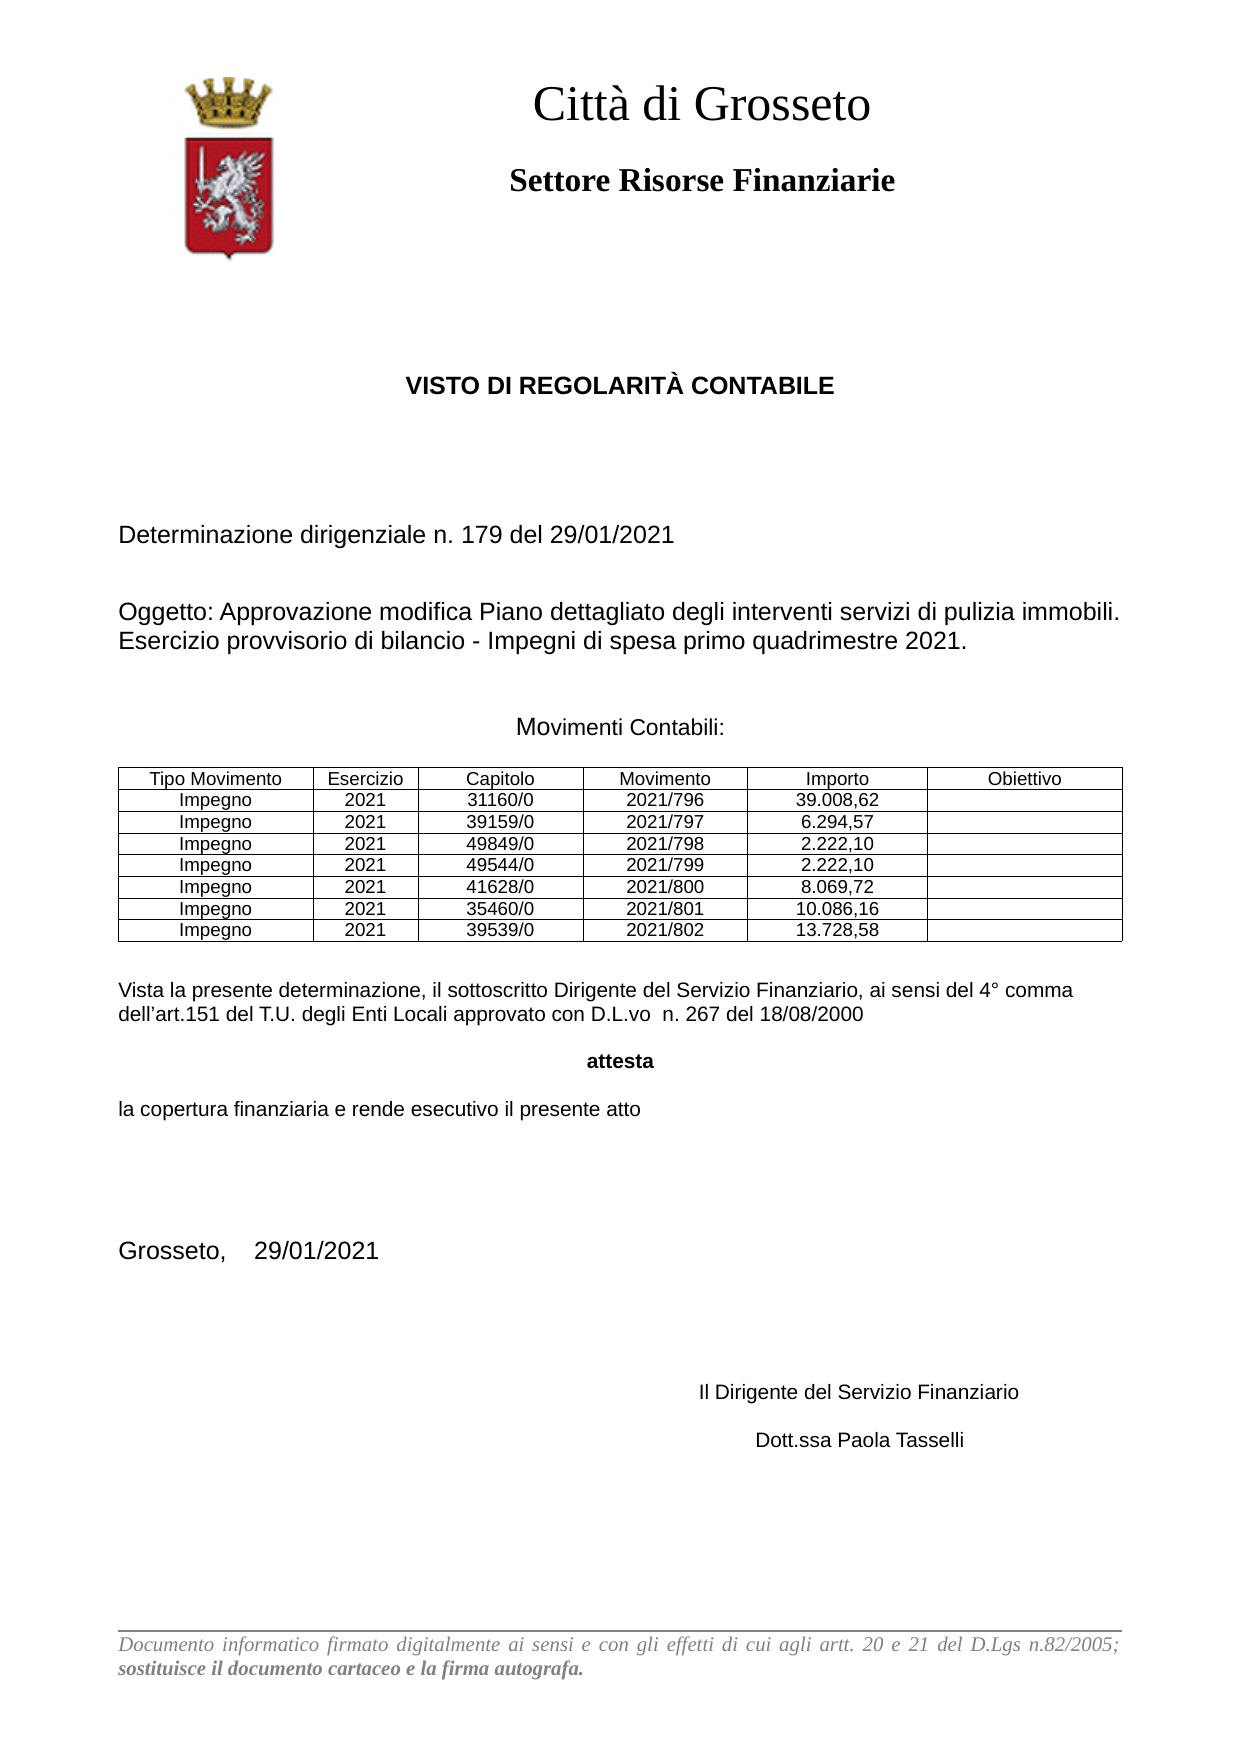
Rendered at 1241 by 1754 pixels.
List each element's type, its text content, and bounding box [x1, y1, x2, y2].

table_cell 10.086,16 [748, 899, 927, 919]
table_cell 2.222,10 [748, 855, 927, 876]
table_cell 8.069,72 [748, 877, 927, 897]
text Vista la presente determinazione, il sottoscritto Dirigente del Servizio Finanziario, ai sensi del 4° comma dell’art.151 del T.U. degli Enti Locali approvato con D.L.vo n. 267 del 18/08/2000 [118, 977, 1122, 1025]
table_header 31160/0 [419, 790, 583, 811]
subtitle Determinazione dirigenziale n. 179 del 29/01/2021 [118, 520, 1122, 549]
table_cell [928, 855, 1122, 876]
table_cell 49849/0 [419, 834, 583, 854]
table_cell [928, 877, 1122, 897]
text Dott.ssa Paola Tasselli [118, 1428, 1122, 1452]
table_header [928, 790, 1122, 811]
table_cell Impegno [119, 920, 313, 941]
table_cell Impegno [119, 812, 313, 832]
table_cell 49544/0 [419, 855, 583, 876]
table_header Esercizio [314, 768, 418, 789]
table_header Capitolo [419, 768, 583, 789]
table_cell [928, 920, 1122, 941]
table_cell 41628/0 [419, 877, 583, 897]
text Settore Risorse Finanziarie [283, 160, 1122, 198]
text [118, 160, 169, 198]
table_cell [928, 899, 1122, 919]
table_cell 2021 [314, 899, 418, 919]
table_header Tipo Movimento [119, 768, 313, 789]
table_cell [928, 834, 1122, 854]
table_cell 39159/0 [419, 812, 583, 832]
text Città di Grosseto [118, 74, 1122, 131]
text VISTO DI REGOLARITÀ CONTABILE [118, 371, 1122, 400]
table_cell 2021 [314, 855, 418, 876]
table_cell 2.222,10 [748, 834, 927, 854]
table_cell 2021 [314, 812, 418, 832]
table_cell 6.294,57 [748, 812, 927, 832]
table_cell [928, 812, 1122, 832]
table_cell 2021 [314, 834, 418, 854]
table_header 39.008,62 [748, 790, 927, 811]
table_cell 35460/0 [419, 899, 583, 919]
text attesta [118, 1049, 1122, 1073]
table_cell Impegno [119, 899, 313, 919]
table_header 2021 [314, 790, 418, 811]
table_cell Impegno [119, 855, 313, 876]
table_header Obiettivo [928, 768, 1122, 789]
text Oggetto: Approvazione modifica Piano dettagliato degli interventi servizi di pulizia immobili. Esercizio provvisorio di bilancio - Impegni di spesa primo quadrimestre 2021. [118, 597, 1122, 655]
table_header Importo [748, 768, 927, 789]
table_cell 2021/800 [584, 877, 747, 897]
table_cell 2021 [314, 877, 418, 897]
table_header 2021/796 [584, 790, 747, 811]
text la copertura finanziaria e rende esecutivo il presente atto [118, 1097, 1122, 1121]
text Il Dirigente del Servizio Finanziario [118, 1380, 1122, 1404]
table_cell Impegno [119, 877, 313, 897]
table_cell 2021/797 [584, 812, 747, 832]
table_cell 39539/0 [419, 920, 583, 941]
table_cell 2021/801 [584, 899, 747, 919]
table_header Movimento [584, 768, 747, 789]
table_cell 13.728,58 [748, 920, 927, 941]
table_header Impegno [119, 790, 313, 811]
table_cell 2021/798 [584, 834, 747, 854]
text Movimenti Contabili: [118, 712, 1122, 741]
text Grosseto, 29/01/2021 [118, 1236, 1122, 1265]
table_cell 2021/799 [584, 855, 747, 876]
table_cell 2021/802 [584, 920, 747, 941]
table_cell 2021 [314, 920, 418, 941]
table_cell Impegno [119, 834, 313, 854]
